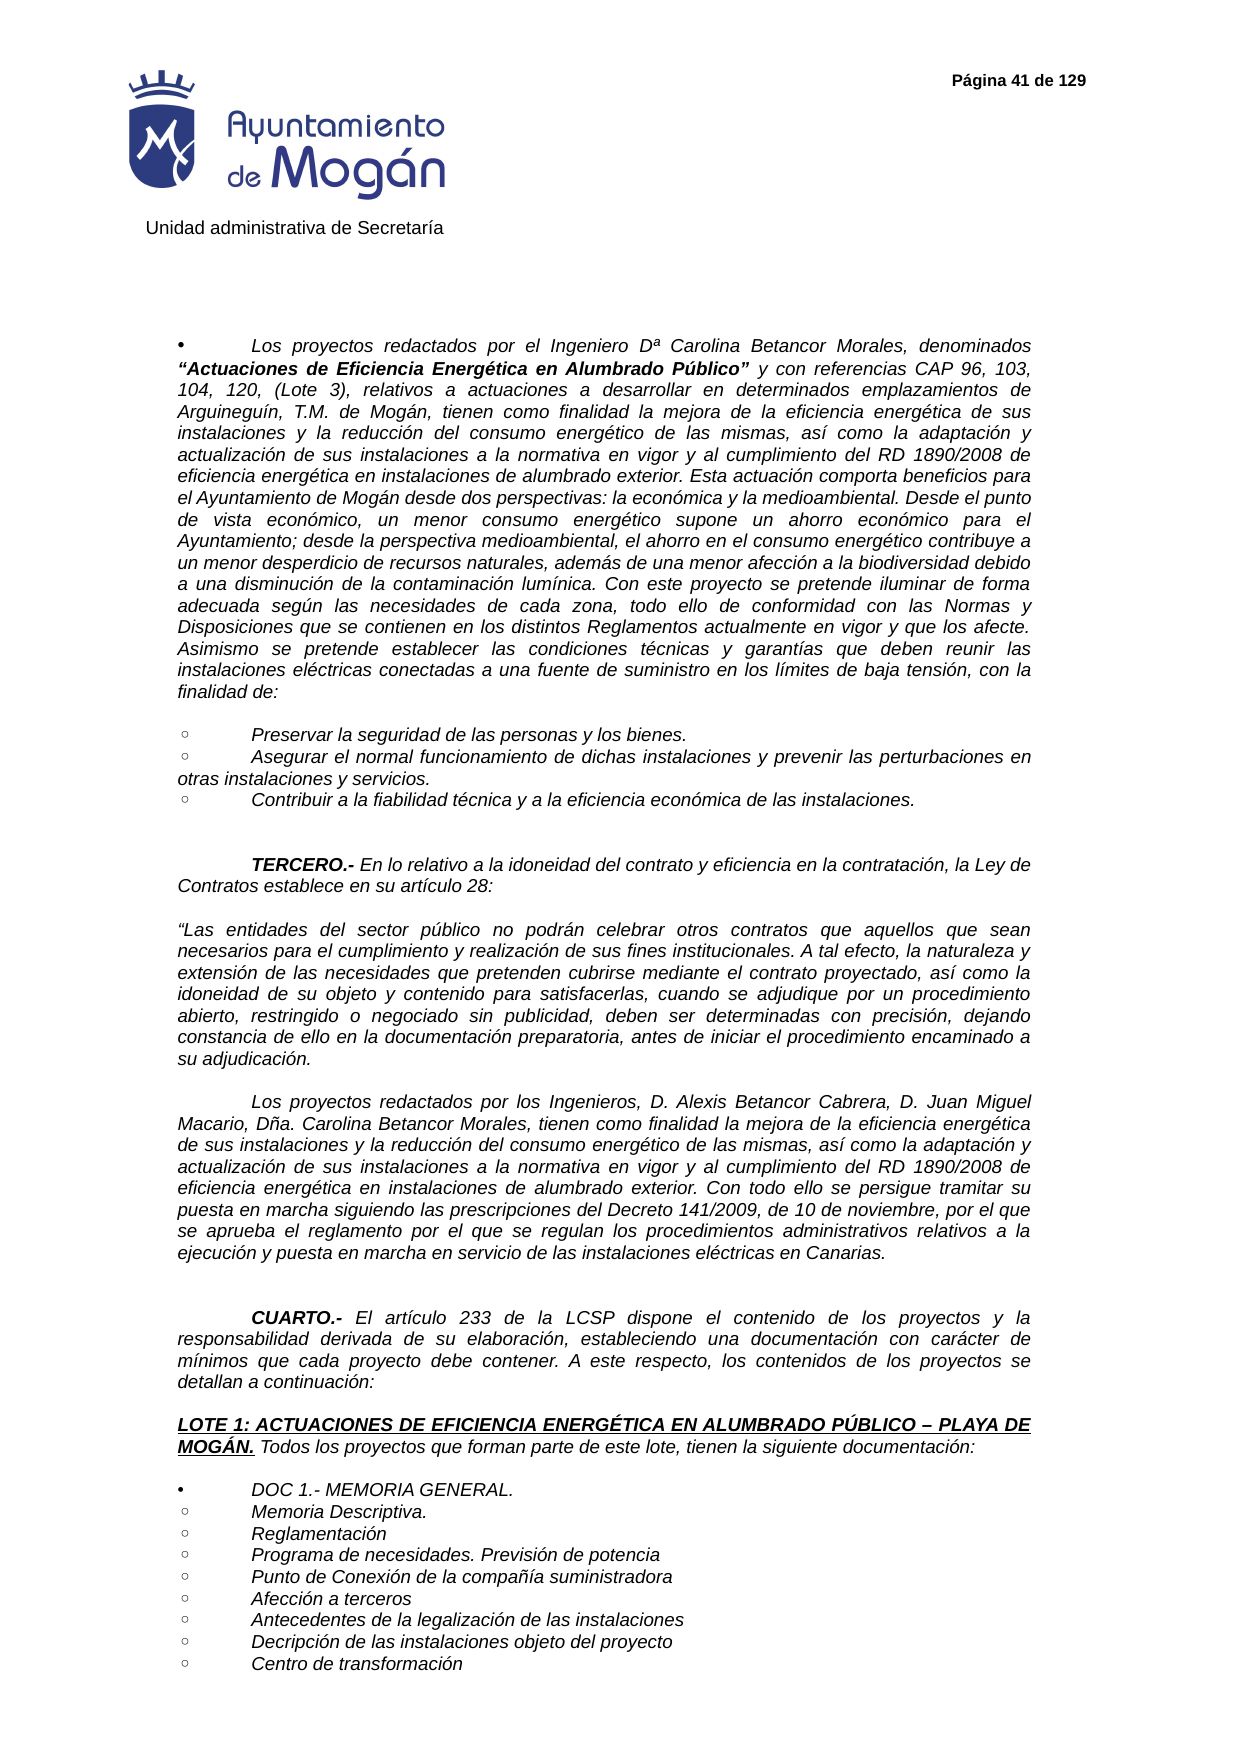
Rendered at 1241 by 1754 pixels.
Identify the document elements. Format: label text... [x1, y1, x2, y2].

list DOC 1.- MEMORIA GENERAL. [177, 1479, 1033, 1501]
picture [128, 70, 445, 206]
list Programa de necesidades. Previsión de potencia [177, 1544, 1033, 1566]
text CUARTO.- El artículo 233 de la LCSP dispone el contenido de los proyectos y la responsabilidad derivada de su elaboración, estableciendo una documentación con carácter de mínimos que cada proyecto debe contener. A este respecto, los contenidos de los proyectos se detallan a continuación: [177, 1306, 1033, 1393]
list Los proyectos redactados por el Ingeniero Dª Carolina Betancor Morales, denominados “Actuaciones de Eficiencia Energética en Alumbrado Público” y con referencias CAP 96, 103, 104, 120, (Lote 3), relativos a actuaciones a desarrollar en determinados emplazamientos de Arguineguín, T.M. de Mogán, tienen como finalidad la mejora de la eficiencia energética de sus instalaciones y la reducción del consumo energético de las mismas, así como la adaptación y actualización de sus instalaciones a la normativa en vigor y al cumplimiento del RD 1890/2008 de eficiencia energética en instalaciones de alumbrado exterior. Esta actuación comporta beneficios para el Ayuntamiento de Mogán desde dos perspectivas: la económica y la medioambiental. Desde el punto de vista económico, un menor consumo energético supone un ahorro económico para el Ayuntamiento; desde la perspectiva medioambiental, el ahorro en el consumo energético contribuye a un menor desperdicio de recursos naturales, además de una menor afección a la biodiversidad debido a una disminución de la contaminación lumínica. Con este proyecto se pretende iluminar de forma adecuada según las necesidades de cada zona, todo ello de conformidad con las Normas y Disposiciones que se contienen en los distintos Reglamentos actualmente en vigor y que los afecte. Asimismo se pretende establecer las condiciones técnicas y garantías que deben reunir las instalaciones eléctricas conectadas a una fuente de suministro en los límites de baja tensión, con la finalidad de: [177, 335, 1033, 702]
list Punto de Conexión de la compañía suministradora [177, 1566, 1033, 1587]
list Contribuir a la fiabilidad técnica y a la eficiencia económica de las instalaciones. [177, 789, 1033, 811]
list Decripción de las instalaciones objeto del proyecto [177, 1631, 1033, 1652]
text Los proyectos redactados por los Ingenieros, D. Alexis Betancor Cabrera, D. Juan Miguel Macario, Dña. Carolina Betancor Morales, tienen como finalidad la mejora de la eficiencia energética de sus instalaciones y la reducción del consumo energético de las mismas, así como la adaptación y actualización de sus instalaciones a la normativa en vigor y al cumplimiento del RD 1890/2008 de eficiencia energética en instalaciones de alumbrado exterior. Con todo ello se persigue tramitar su puesta en marcha siguiendo las prescripciones del Decreto 141/2009, de 10 de noviembre, por el que se aprueba el reglamento por el que se regulan los procedimientos administrativos relativos a la ejecución y puesta en marcha en servicio de las instalaciones eléctricas en Canarias. [177, 1091, 1033, 1263]
list Afección a terceros [177, 1587, 1033, 1609]
list Preservar la seguridad de las personas y los bienes. [177, 724, 1033, 746]
list Reglamentación [177, 1522, 1033, 1544]
text LOTE 1: ACTUACIONES DE EFICIENCIA ENERGÉTICA EN ALUMBRADO PÚBLICO – PLAYA DE MOGÁN. Todos los proyectos que forman parte de este lote, tienen la siguiente documentación: [177, 1414, 1033, 1457]
list Centro de transformación [177, 1652, 1033, 1674]
text TERCERO.- En lo relativo a la idoneidad del contrato y eficiencia en la contratación, la Ley de Contratos establece en su artículo 28: [177, 854, 1033, 897]
list Memoria Descriptiva. [177, 1501, 1033, 1522]
list Asegurar el normal funcionamiento de dichas instalaciones y prevenir las perturbaciones en otras instalaciones y servicios. [177, 746, 1033, 789]
list Antecedentes de la legalización de las instalaciones [177, 1609, 1033, 1631]
text “Las entidades del sector público no podrán celebrar otros contratos que aquellos que sean necesarios para el cumplimiento y realización de sus fines institucionales. A tal efecto, la naturaleza y extensión de las necesidades que pretenden cubrirse mediante el contrato proyectado, así como la idoneidad de su objeto y contenido para satisfacerlas, cuando se adjudique por un procedimiento abierto, restringido o negociado sin publicidad, deben ser determinadas con precisión, dejando constancia de ello en la documentación preparatoria, antes de iniciar el procedimiento encaminado a su adjudicación. [177, 918, 1033, 1069]
